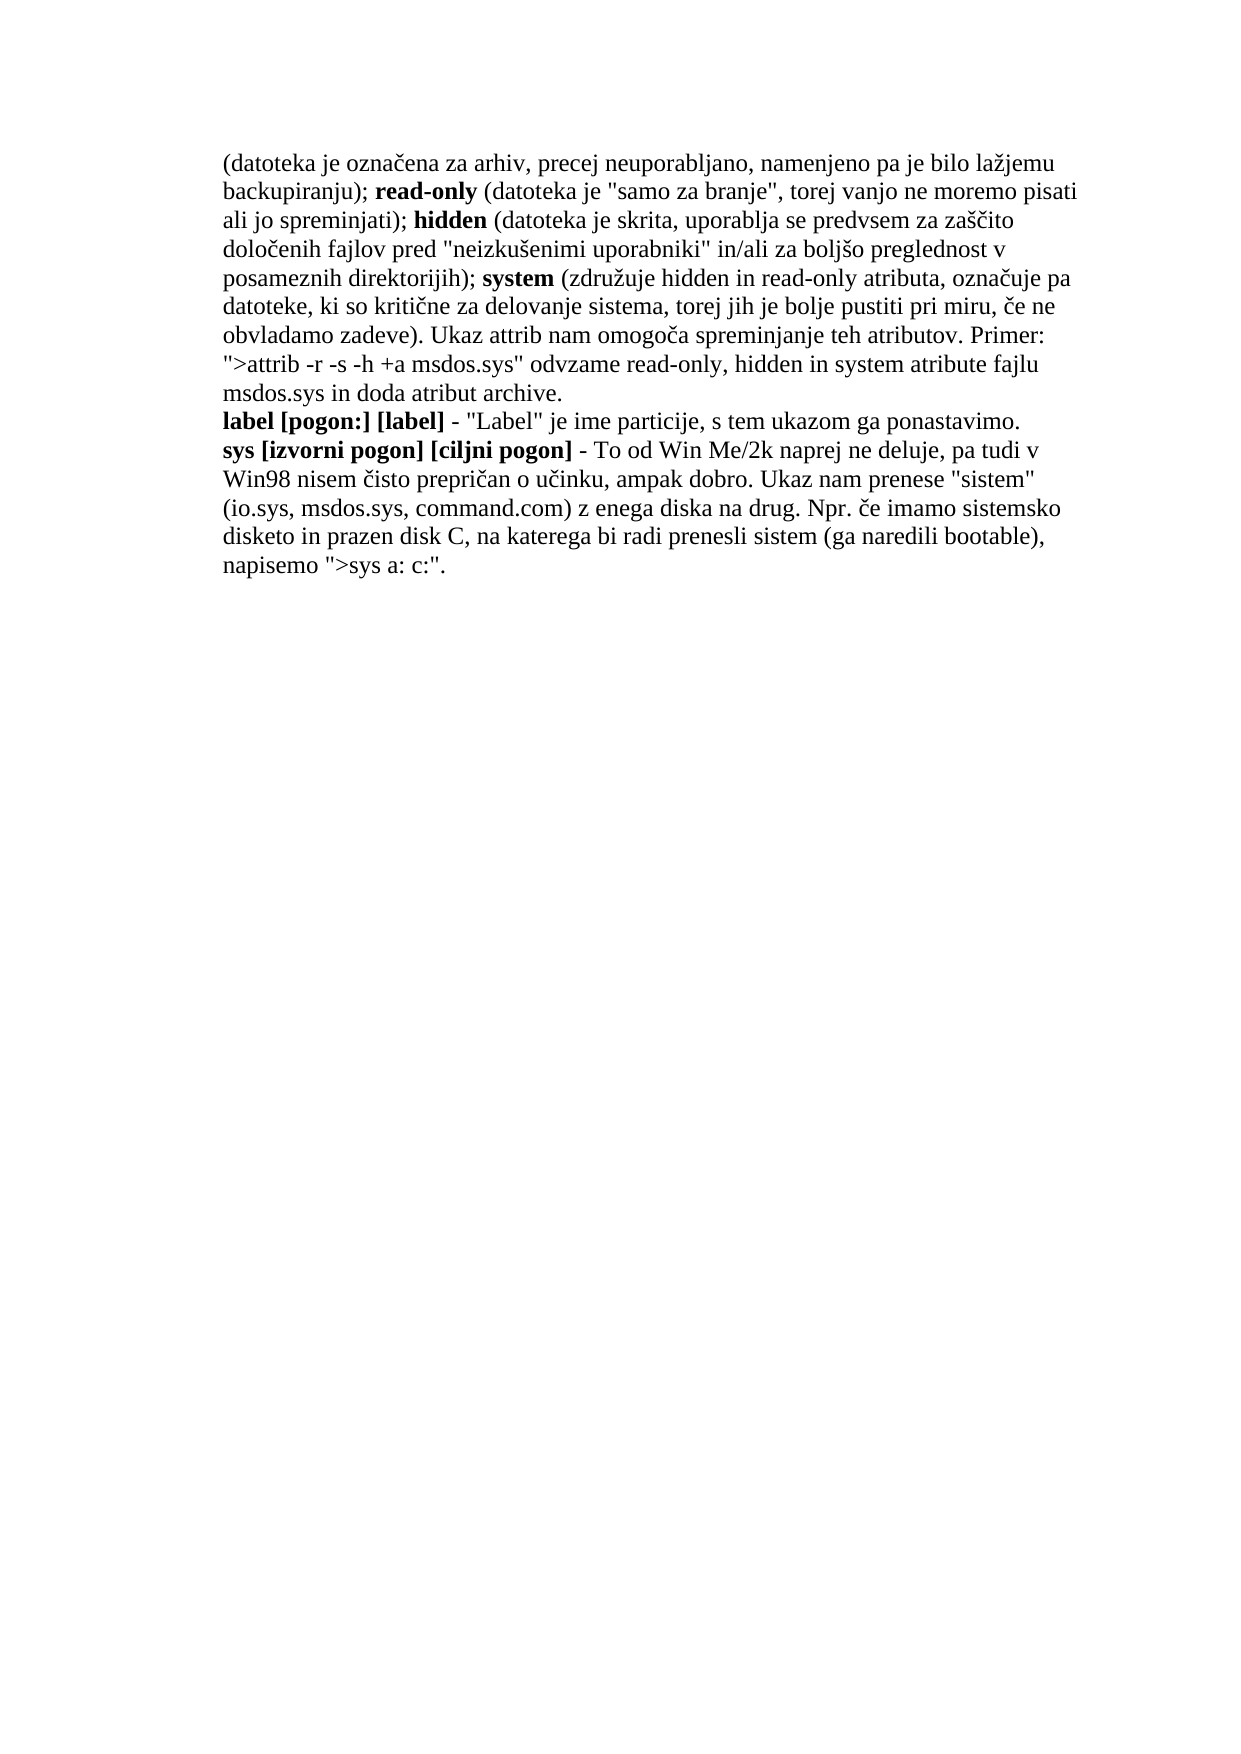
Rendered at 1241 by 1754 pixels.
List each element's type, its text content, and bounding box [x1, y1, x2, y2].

text (datoteka je označena za arhiv, precej neuporabljano, namenjeno pa je bilo lažjemu backupiranju); read-only (datoteka je "samo za branje", torej vanjo ne moremo pisati ali jo spreminjati); hidden (datoteka je skrita, uporablja se predvsem za zaščito določenih fajlov pred "neizkušenimi uporabniki" in/ali za boljšo preglednost v posameznih direktorijih); system (združuje hidden in read-only atributa, označuje pa datoteke, ki so kritične za delovanje sistema, torej jih je bolje pustiti pri miru, če ne obvladamo zadeve). Ukaz attrib nam omogoča spreminjanje teh atributov. Primer: ">attrib -r -s -h +a msdos.sys" odvzame read-only, hidden in system atribute fajlu msdos.sys in doda atribut archive. label [pogon:] [label] - "Label" je ime particije, s tem ukazom ga ponastavimo. sys [izvorni pogon] [ciljni pogon] - To od Win Me/2k naprej ne deluje, pa tudi v Win98 nisem čisto prepričan o učinku, ampak dobro. Ukaz nam prenese "sistem" (io.sys, msdos.sys, command.com) z enega diska na drug. Npr. če imamo sistemsko disketo in prazen disk C, na katerega bi radi prenesli sistem (ga naredili bootable), napisemo ">sys a: c:". [223, 148, 1093, 579]
